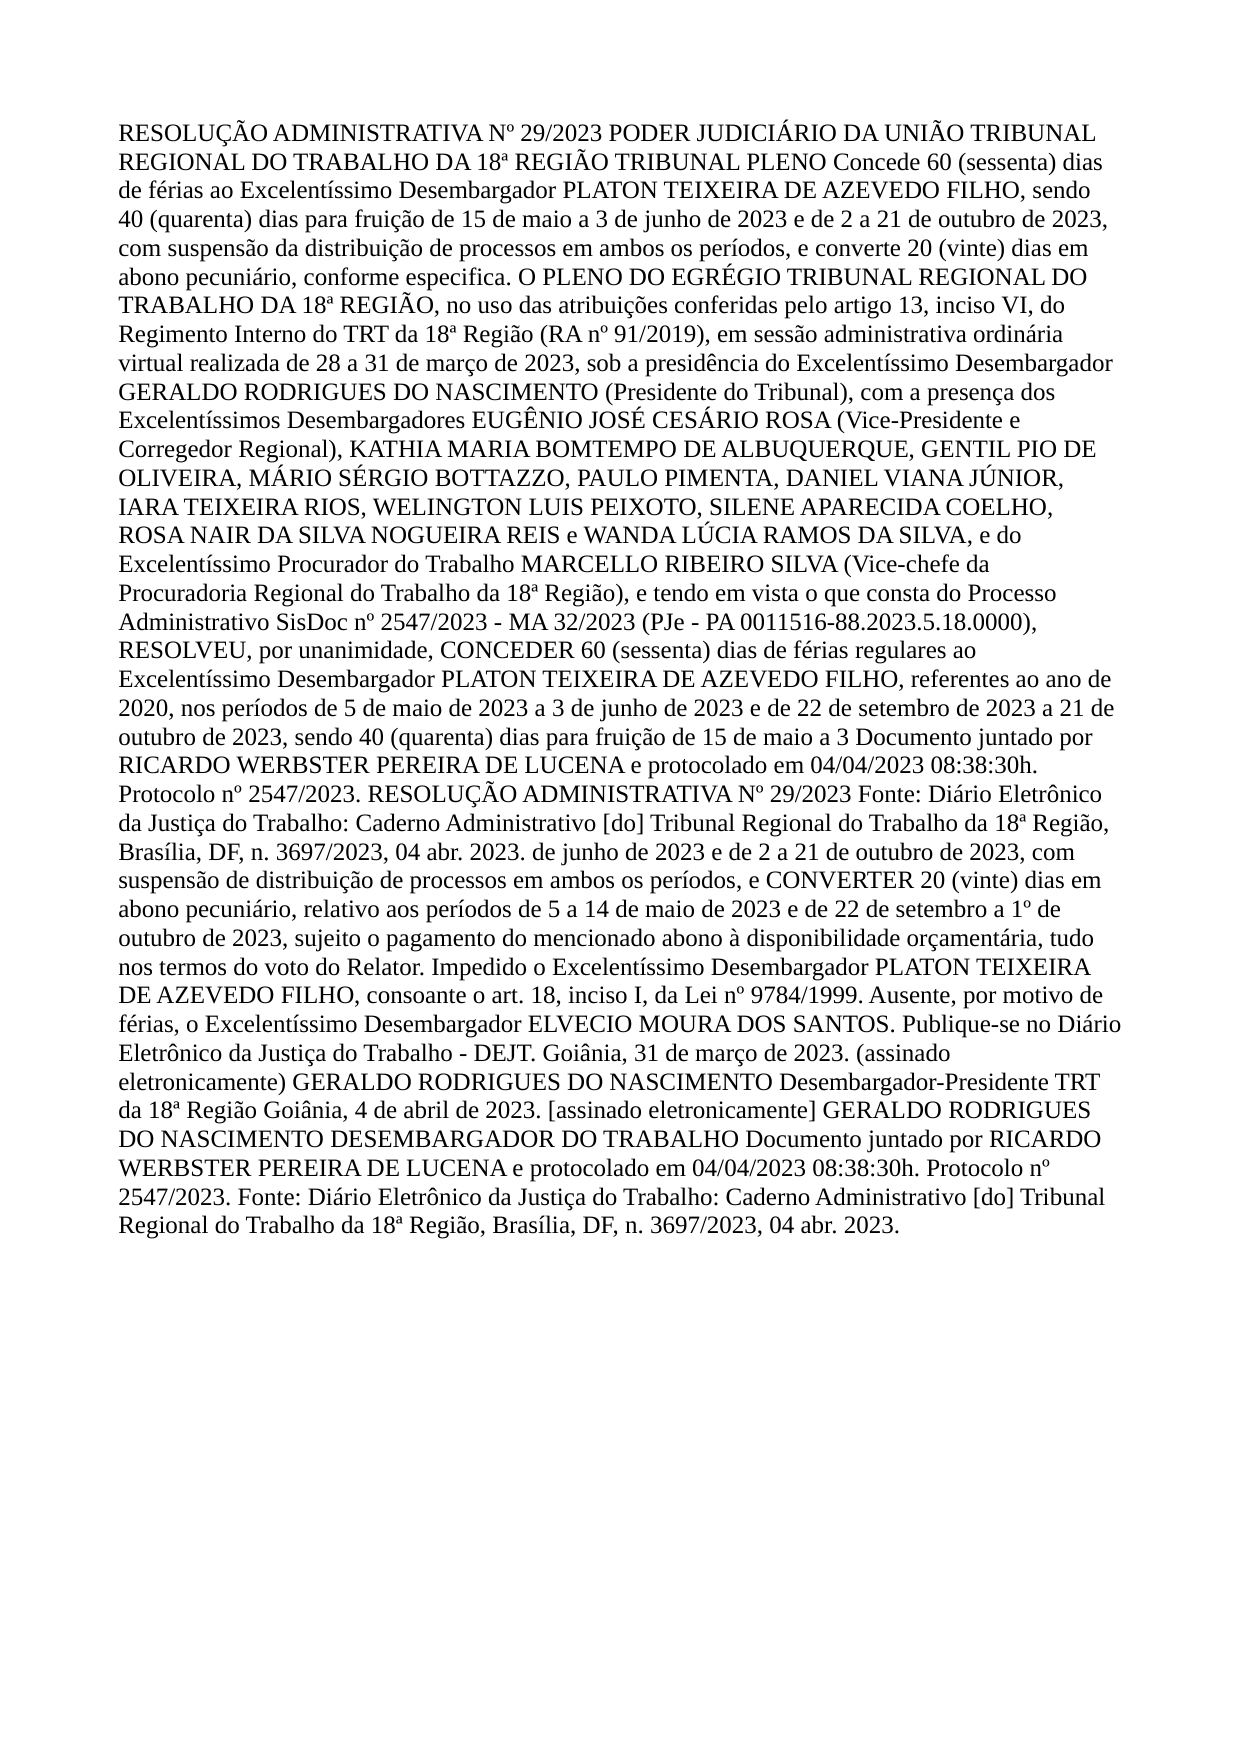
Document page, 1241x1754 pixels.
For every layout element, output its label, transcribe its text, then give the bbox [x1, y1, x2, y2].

text RESOLUÇÃO ADMINISTRATIVA Nº 29/2023 PODER JUDICIÁRIO DA UNIÃO TRIBUNAL REGIONAL DO TRABALHO DA 18ª REGIÃO TRIBUNAL PLENO Concede 60 (sessenta) dias de férias ao Excelentíssimo Desembargador PLATON TEIXEIRA DE AZEVEDO FILHO, sendo 40 (quarenta) dias para fruição de 15 de maio a 3 de junho de 2023 e de 2 a 21 de outubro de 2023, com suspensão da distribuição de processos em ambos os períodos, e converte 20 (vinte) dias em abono pecuniário, conforme especifica. O PLENO DO EGRÉGIO TRIBUNAL REGIONAL DO TRABALHO DA 18ª REGIÃO, no uso das atribuições conferidas pelo artigo 13, inciso VI, do Regimento Interno do TRT da 18ª Região (RA nº 91/2019), em sessão administrativa ordinária virtual realizada de 28 a 31 de março de 2023, sob a presidência do Excelentíssimo Desembargador GERALDO RODRIGUES DO NASCIMENTO (Presidente do Tribunal), com a presença dos Excelentíssimos Desembargadores EUGÊNIO JOSÉ CESÁRIO ROSA (Vice-Presidente e Corregedor Regional), KATHIA MARIA BOMTEMPO DE ALBUQUERQUE, GENTIL PIO DE OLIVEIRA, MÁRIO SÉRGIO BOTTAZZO, PAULO PIMENTA, DANIEL VIANA JÚNIOR, IARA TEIXEIRA RIOS, WELINGTON LUIS PEIXOTO, SILENE APARECIDA COELHO, ROSA NAIR DA SILVA NOGUEIRA REIS e WANDA LÚCIA RAMOS DA SILVA, e do Excelentíssimo Procurador do Trabalho MARCELLO RIBEIRO SILVA (Vice-chefe da Procuradoria Regional do Trabalho da 18ª Região), e tendo em vista o que consta do Processo Administrativo SisDoc nº 2547/2023 - MA 32/2023 (PJe - PA 0011516-88.2023.5.18.0000), RESOLVEU, por unanimidade, CONCEDER 60 (sessenta) dias de férias regulares ao Excelentíssimo Desembargador PLATON TEIXEIRA DE AZEVEDO FILHO, referentes ao ano de 2020, nos períodos de 5 de maio de 2023 a 3 de junho de 2023 e de 22 de setembro de 2023 a 21 de outubro de 2023, sendo 40 (quarenta) dias para fruição de 15 de maio a 3 Documento juntado por RICARDO WERBSTER PEREIRA DE LUCENA e protocolado em 04/04/2023 08:38:30h. Protocolo nº 2547/2023. RESOLUÇÃO ADMINISTRATIVA Nº 29/2023 Fonte: Diário Eletrônico da Justiça do Trabalho: Caderno Administrativo [do] Tribunal Regional do Trabalho da 18ª Região, Brasília, DF, n. 3697/2023, 04 abr. 2023. de junho de 2023 e de 2 a 21 de outubro de 2023, com suspensão de distribuição de processos em ambos os períodos, e CONVERTER 20 (vinte) dias em abono pecuniário, relativo aos períodos de 5 a 14 de maio de 2023 e de 22 de setembro a 1º de outubro de 2023, sujeito o pagamento do mencionado abono à disponibilidade orçamentária, tudo nos termos do voto do Relator. Impedido o Excelentíssimo Desembargador PLATON TEIXEIRA DE AZEVEDO FILHO, consoante o art. 18, inciso I, da Lei nº 9784/1999. Ausente, por motivo de férias, o Excelentíssimo Desembargador ELVECIO MOURA DOS SANTOS. Publique-se no Diário Eletrônico da Justiça do Trabalho - DEJT. Goiânia, 31 de março de 2023. (assinado eletronicamente) GERALDO RODRIGUES DO NASCIMENTO Desembargador-Presidente TRT da 18ª Região Goiânia, 4 de abril de 2023. [assinado eletronicamente] GERALDO RODRIGUES DO NASCIMENTO DESEMBARGADOR DO TRABALHO Documento juntado por RICARDO WERBSTER PEREIRA DE LUCENA e protocolado em 04/04/2023 08:38:30h. Protocolo nº 2547/2023. Fonte: Diário Eletrônico da Justiça do Trabalho: Caderno Administrativo [do] Tribunal Regional do Trabalho da 18ª Região, Brasília, DF, n. 3697/2023, 04 abr. 2023. [118, 118, 1122, 1239]
